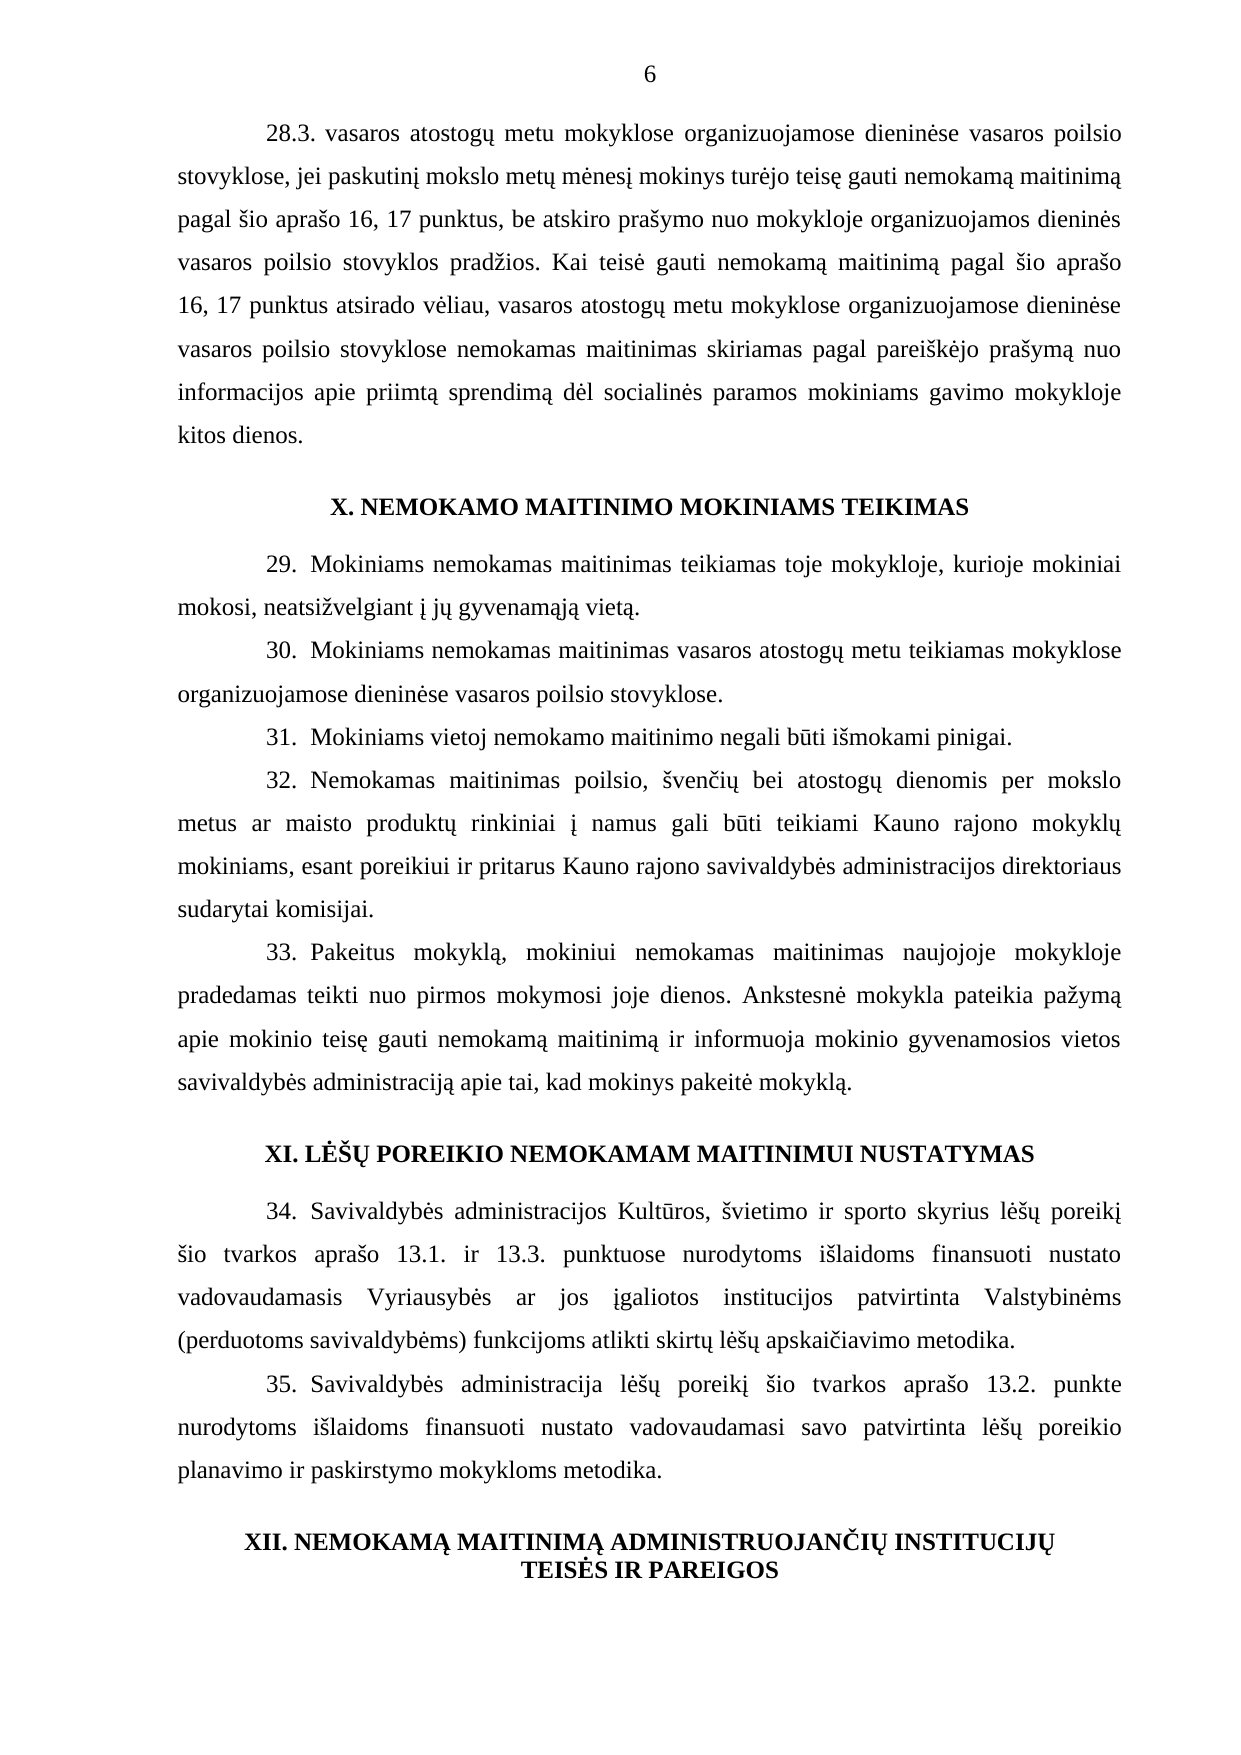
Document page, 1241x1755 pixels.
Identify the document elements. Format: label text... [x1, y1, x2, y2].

text TEISĖS IR PAREIGOS [177, 1556, 1122, 1584]
text X. NEMOKAMO MAITINIMO MOKINIAMS TEIKIMAS [177, 492, 1122, 521]
text 32. Nemokamas maitinimas poilsio, švenčių bei atostogų dienomis per mokslo metus ar maisto produktų rinkiniai į namus gali būti teikiami Kauno rajono mokyklų mokiniams, esant poreikiui ir pritarus Kauno rajono savivaldybės administracijos direktoriaus sudarytai komisijai. [177, 765, 1122, 923]
text 28.3. vasaros atostogų metu mokyklose organizuojamose dieninėse vasaros poilsio stovyklose, jei paskutinį mokslo metų mėnesį mokinys turėjo teisę gauti nemokamą maitinimą pagal šio aprašo 16, 17 punktus, be atskiro prašymo nuo mokykloje organizuojamos dieninės vasaros poilsio stovyklos pradžios. Kai teisė gauti nemokamą maitinimą pagal šio aprašo 16, 17 punktus atsirado vėliau, vasaros atostogų metu mokyklose organizuojamose dieninėse vasaros poilsio stovyklose nemokamas maitinimas skiriamas pagal pareiškėjo prašymą nuo informacijos apie priimtą sprendimą dėl socialinės paramos mokiniams gavimo mokykloje kitos dienos. [177, 118, 1122, 449]
text 30. Mokiniams nemokamas maitinimas vasaros atostogų metu teikiamas mokyklose organizuojamose dieninėse vasaros poilsio stovyklose. [177, 636, 1122, 707]
text XI. LĖŠŲ POREIKIO NEMOKAMAM MAITINIMUI NUSTATYMAS [177, 1139, 1122, 1167]
text 33. Pakeitus mokyklą, mokiniui nemokamas maitinimas naujojoje mokykloje pradedamas teikti nuo pirmos mokymosi joje dienos. Ankstesnė mokykla pateikia pažymą apie mokinio teisę gauti nemokamą maitinimą ir informuoja mokinio gyvenamosios vietos savivaldybės administraciją apie tai, kad mokinys pakeitė mokyklą. [177, 937, 1122, 1096]
text XII. NEMOKAMĄ MAITINIMĄ ADMINISTRUOJANČIŲ INSTITUCIJŲ [177, 1527, 1122, 1556]
text 29. Mokiniams nemokamas maitinimas teikiamas toje mokykloje, kurioje mokiniai mokosi, neatsižvelgiant į jų gyvenamąją vietą. [177, 549, 1122, 621]
text 34. Savivaldybės administracijos Kultūros, švietimo ir sporto skyrius lėšų poreikį šio tvarkos aprašo 13.1. ir 13.3. punktuose nurodytoms išlaidoms finansuoti nustato vadovaudamasis Vyriausybės ar jos įgaliotos institucijos patvirtinta Valstybinėms (perduotoms savivaldybėms) funkcijoms atlikti skirtų lėšų apskaičiavimo metodika. [177, 1196, 1122, 1354]
text 31. Mokiniams vietoj nemokamo maitinimo negali būti išmokami pinigai. [177, 722, 1122, 751]
text 35. Savivaldybės administracija lėšų poreikį šio tvarkos aprašo 13.2. punkte nurodytoms išlaidoms finansuoti nustato vadovaudamasi savo patvirtinta lėšų poreikio planavimo ir paskirstymo mokykloms metodika. [177, 1369, 1122, 1484]
